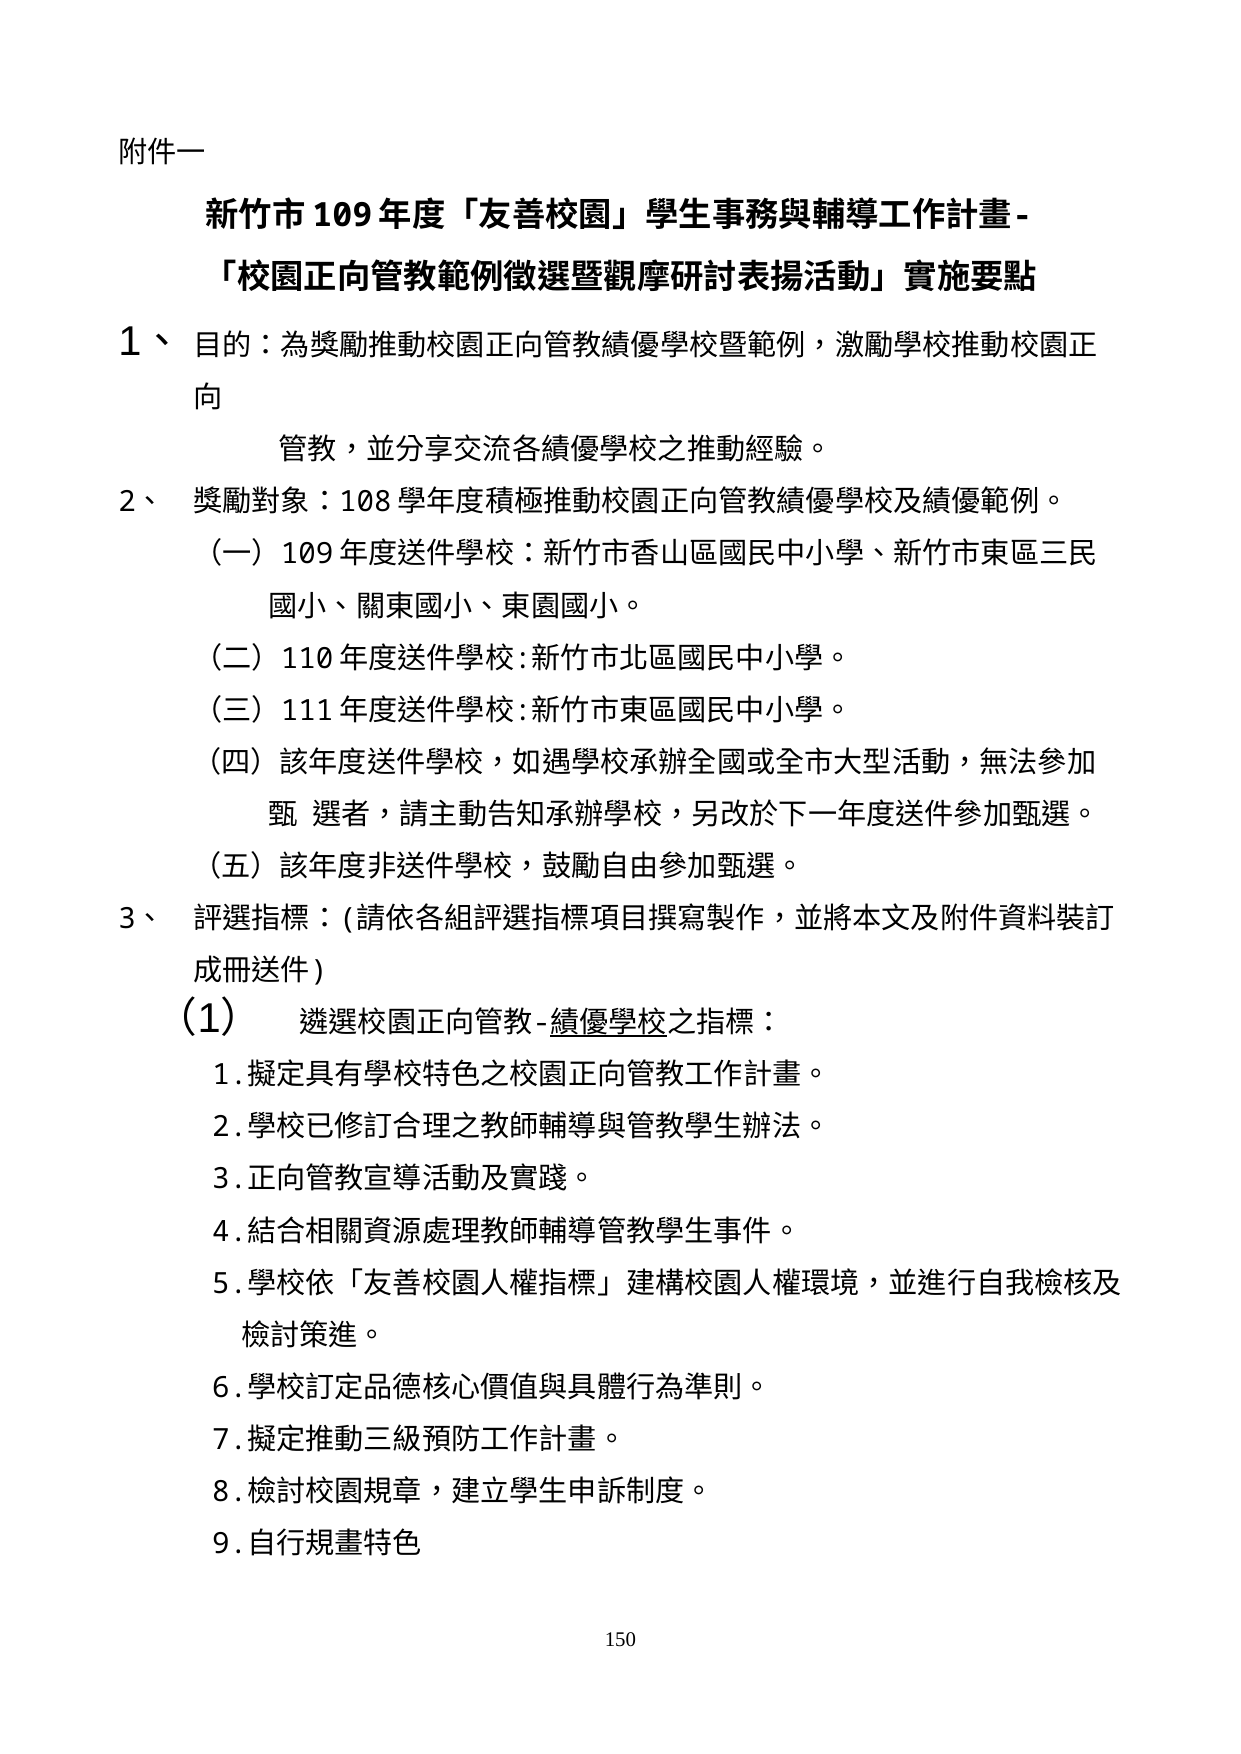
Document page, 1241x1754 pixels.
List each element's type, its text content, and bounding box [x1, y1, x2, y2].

text （四）該年度送件學校，如遇學校承辦全國或全市大型活動，無法參加甄 選者，請主動告知承辦學校，另改於下一年度送件參加甄選。 [192, 731, 1122, 835]
list 目的：為獎勵推動校園正向管教績優學校暨範例，激勵學校推動校園正向 [118, 314, 1122, 418]
list 評選指標：(請依各組評選指標項目撰寫製作，並將本文及附件資料裝訂成冊送件) [118, 887, 1122, 991]
text （二）110年度送件學校:新竹市北區國民中小學。 [193, 626, 1122, 678]
text （一）109年度送件學校：新竹市香山區國民中小學、新竹市東區三民國小、關東國小、東園國小。 [193, 522, 1122, 626]
text 管教，並分享交流各績優學校之推動經驗。 [118, 418, 1122, 470]
text 2.學校已修訂合理之教師輔導與管教學生辦法。 [212, 1095, 1122, 1147]
text 4.結合相關資源處理教師輔導管教學生事件。 [212, 1199, 1122, 1251]
list 獎勵對象：108學年度積極推動校園正向管教績優學校及績優範例。 [118, 470, 1122, 522]
text 3.正向管教宣導活動及實踐。 [212, 1147, 1122, 1199]
text 1.擬定具有學校特色之校園正向管教工作計畫。 [212, 1043, 1122, 1095]
text 7.擬定推動三級預防工作計畫。 [212, 1408, 1122, 1460]
text 5.學校依「友善校園人權指標」建構校園人權環境，並進行自我檢核及 [212, 1251, 1122, 1303]
text 「校園正向管教範例徵選暨觀摩研討表揚活動」實施要點 [118, 233, 1122, 295]
text 新竹市109年度「友善校園」學生事務與輔導工作計畫- [68, 170, 1169, 233]
text 8.檢討校園規章，建立學生申訴制度。 [212, 1460, 1122, 1512]
list 遴選校園正向管教-績優學校之指標： [156, 991, 1122, 1043]
text 附件一 [118, 108, 1122, 170]
text （三）111年度送件學校:新竹市東區國民中小學。 [193, 678, 1122, 731]
text 6.學校訂定品德核心價值與具體行為準則。 [212, 1356, 1122, 1408]
text 檢討策進。 [212, 1303, 1122, 1356]
text 9.自行規畫特色 [212, 1512, 1122, 1564]
text （五）該年度非送件學校，鼓勵自由參加甄選。 [192, 835, 1122, 887]
